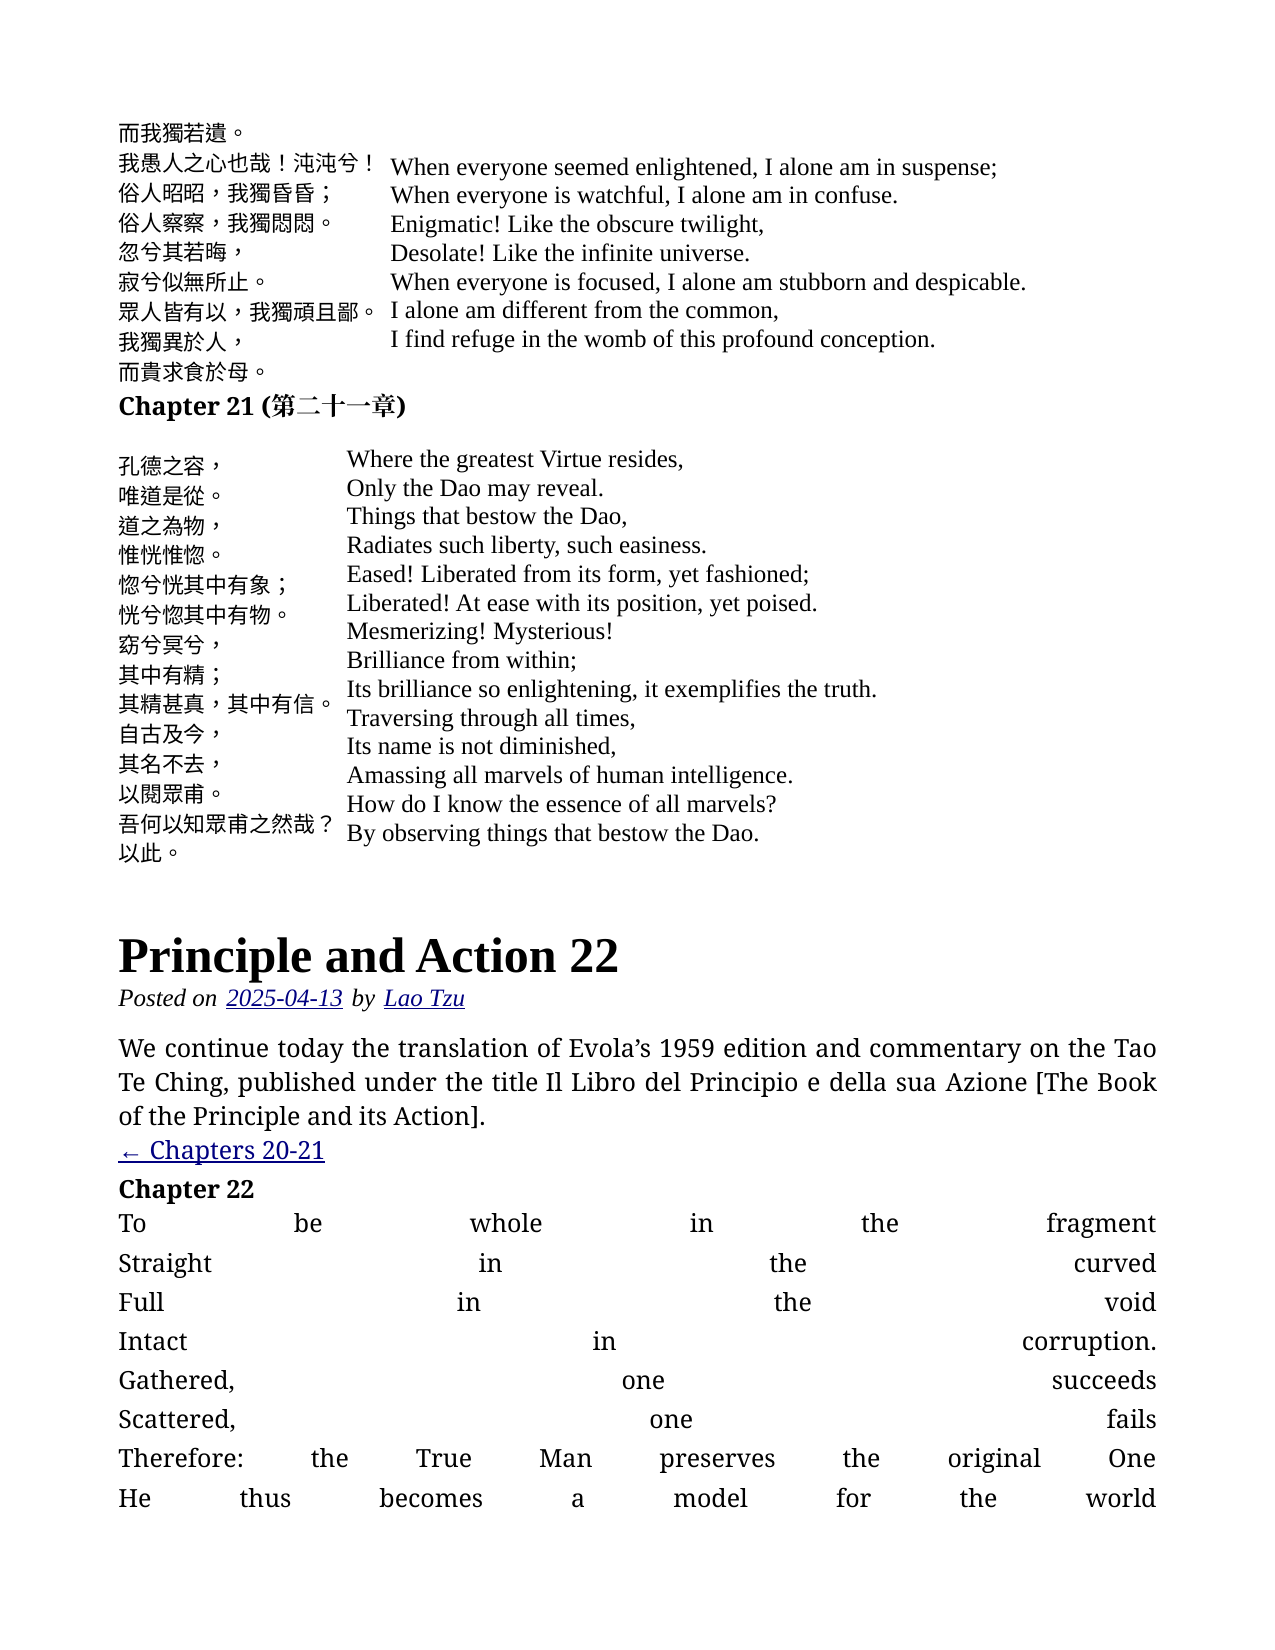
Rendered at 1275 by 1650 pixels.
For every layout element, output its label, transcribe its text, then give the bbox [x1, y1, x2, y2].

text ← Chapters 20-21 [118, 1133, 1157, 1167]
table_header 孔德之容， 唯道是從。 道之為物， 惟恍惟惚。 惚兮恍其中有象； 恍兮惚其中有物。 窈兮冥兮， 其中有精； 其精甚真，其中有信。 自古及今， 其名不去， 以閱眾甫。 吾何以知眾甫之然哉？ 以此。 [118, 422, 346, 868]
table_header Where the greatest Virtue resides, Only the Dao may reveal. Things that bestow the Dao, Radiates such liberty, such easiness. Eased! Liberated from its form, yet fashioned; Liberated! At ease with its position, yet poised. Mesmerizing! Mysterious! Brilliance from within; Its brilliance so enlightening, it exemplifies the truth. Traversing through all times, Its name is not diminished, Amassing all marvels of human intelligence. How do I know the essence of all marvels? By observing things that bestow the Dao. [346, 422, 887, 868]
table_header When everyone seemed enlightened, I alone am in suspense; When everyone is watchful, I alone am in confuse. Enigmatic! Like the obscure twilight, Desolate! Like the infinite universe. When everyone is focused, I alone am stubborn and despicable. I alone am different from the common, I find refuge in the womb of this profound conception. [390, 118, 1036, 386]
text We continue today the translation of Evola’s 1959 edition and commentary on the Tao Te Ching, published under the title Il Libro del Principio e della sua Azione [The Book of the Principle and its Action]. [118, 1031, 1157, 1133]
text To be whole in the fragment Straight in the curved Full in the void Intact in corruption. Gathered, one succeeds Scattered, one fails Therefore: the True Man preserves the original One He thus becomes a model for the world [118, 1206, 1157, 1514]
subtitle Chapter 22 [118, 1172, 1157, 1206]
table_header 而我獨若遺。 我愚人之心也哉！沌沌兮！ 俗人昭昭，我獨昏昏； 俗人察察，我獨悶悶。 忽兮其若晦， 寂兮似無所止。 眾人皆有以，我獨頑且鄙。 我獨異於人， 而貴求食於母。 [118, 118, 390, 386]
subtitle Principle and Action 22 [118, 926, 1157, 983]
text Posted on 2025-04-13 by Lao Tzu [118, 983, 1157, 1012]
subtitle Chapter 21 (第二十一章) [118, 386, 1157, 422]
